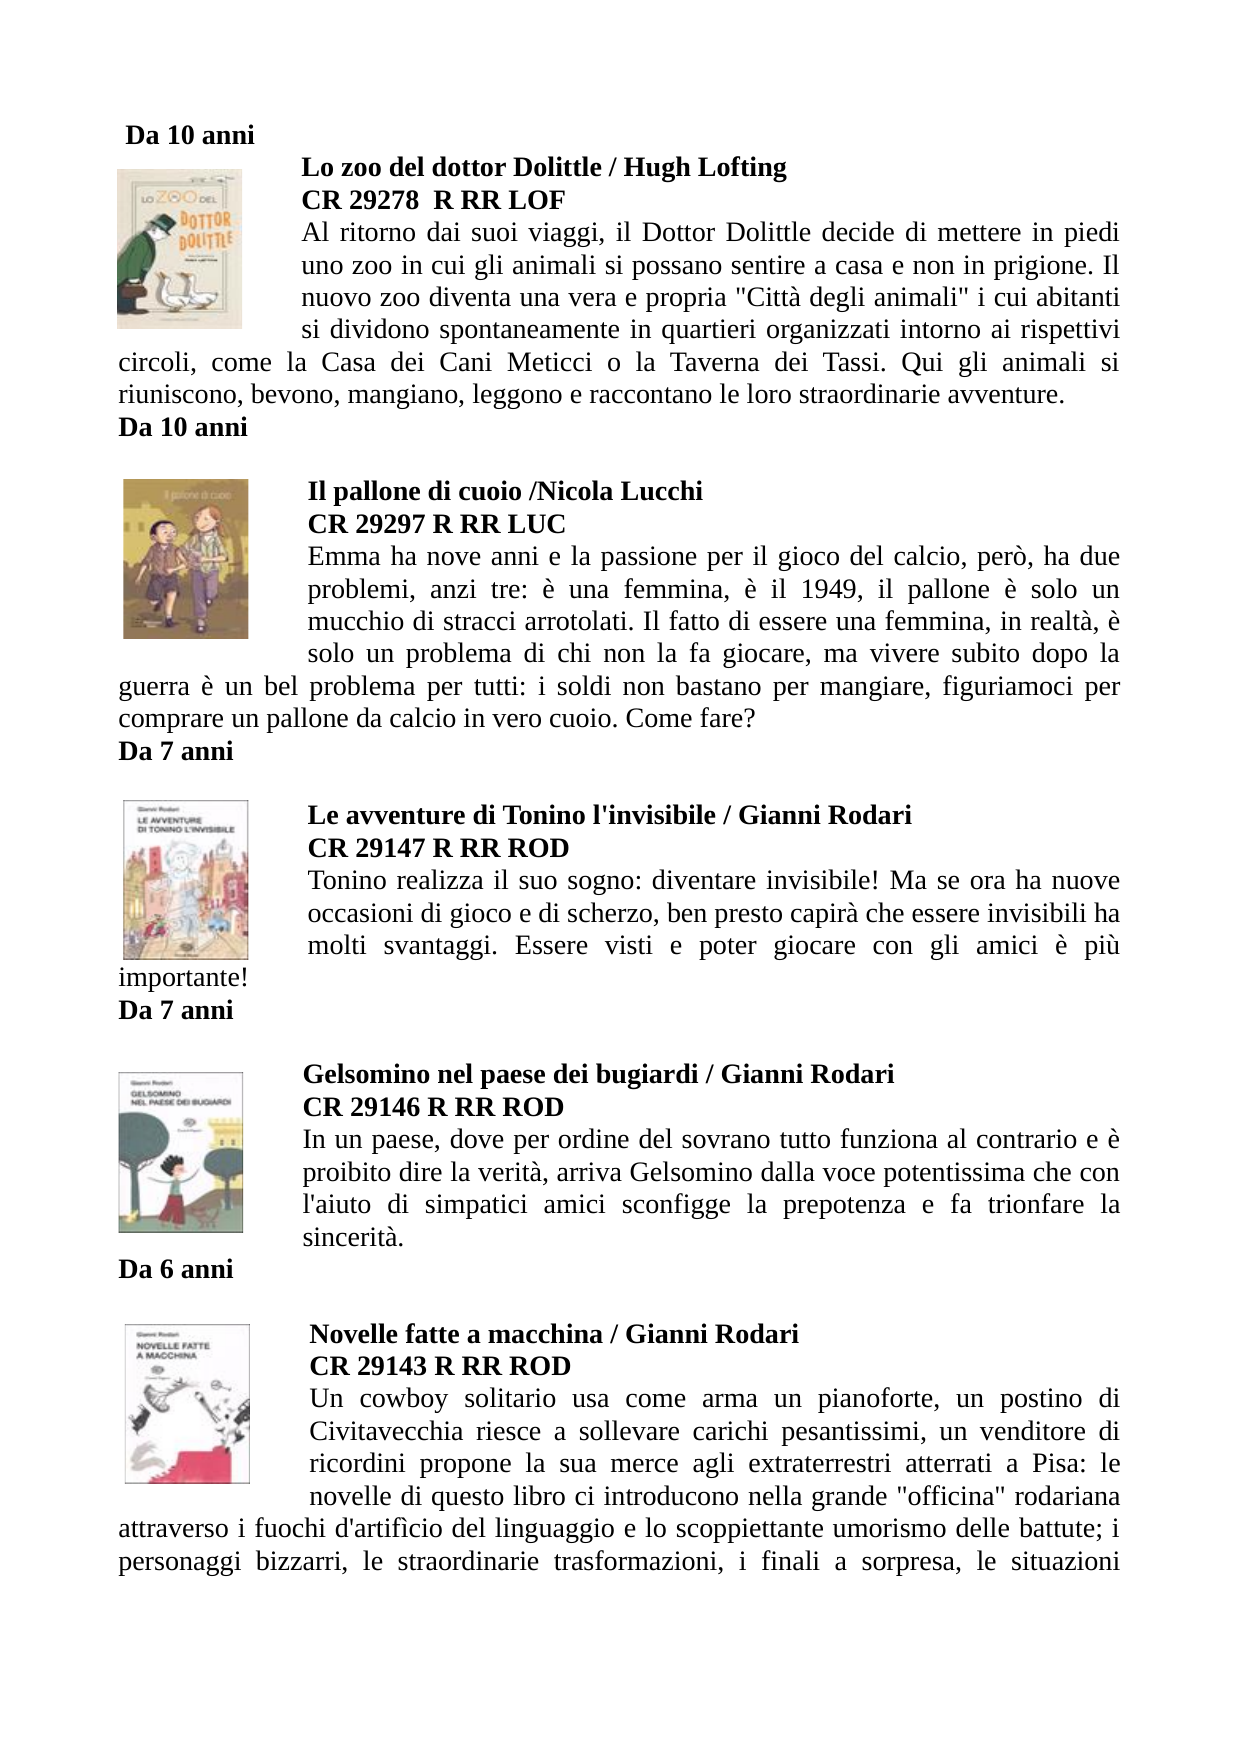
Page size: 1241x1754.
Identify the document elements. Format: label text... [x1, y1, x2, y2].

text Da 6 anni [118, 1252, 1122, 1284]
text In un paese, dove per ordine del sovrano tutto funziona al contrario e è proibito dire la verità, arriva Gelsomino dalla voce potentissima che con l'aiuto di simpatici amici sconfigge la prepotenza e fa trionfare la sincerità. [118, 1122, 1122, 1252]
text CR 29146 R RR ROD [244, 1090, 1122, 1122]
picture [124, 1324, 250, 1484]
picture [123, 800, 249, 960]
text Da 7 anni [118, 734, 1122, 766]
text Lo zoo del dottor Dolittle / Hugh Lofting [118, 151, 1122, 183]
text Gelsomino nel paese dei bugiardi / Gianni Rodari [118, 1058, 1122, 1090]
picture [123, 479, 249, 639]
text Al ritorno dai suoi viaggi, il Dottor Dolittle decide di mettere in piedi uno zoo in cui gli animali si possano sentire a casa e non in prigione. Il nuovo zoo diventa una vera e propria "Città degli animali" i cui abitanti si dividono spontaneamente in quartieri organizzati intorno ai rispettivi circoli, come la Casa dei Cani Meticci o la Taverna dei Tassi. Qui gli animali si riuniscono, bevono, mangiano, leggono e raccontano le loro straordinarie avventure. [118, 215, 1122, 410]
text CR 29143 R RR ROD [250, 1349, 1122, 1382]
text Un cowboy solitario usa come arma un pianoforte, un postino di Civitavecchia riesce a sollevare carichi pesantissimi, un venditore di ricordini propone la sua merce agli extraterrestri atterrati a Pisa: le novelle di questo libro ci introducono nella grande "officina" rodariana attraverso i fuochi d'artifìcio del linguaggio e lo scoppiettante umorismo delle battute; i personaggi bizzarri, le straordinarie trasformazioni, i finali a sorpresa, le situazioni [118, 1382, 1122, 1576]
text Le avventure di Tonino l'invisibile / Gianni Rodari [118, 798, 1122, 831]
text CR 29297 R RR LUC [249, 507, 1122, 539]
text Il pallone di cuoio /Nicola Lucchi [118, 474, 1122, 507]
text CR 29278 R RR LOF [243, 183, 1122, 215]
picture [118, 1072, 244, 1233]
text Emma ha nove anni e la passione per il gioco del calcio, però, ha due problemi, anzi tre: è una femmina, è il 1949, il pallone è solo un mucchio di stracci arrotolati. Il fatto di essere una femmina, in realtà, è solo un problema di chi non la fa giocare, ma vivere subito dopo la guerra è un bel problema per tutti: i soldi non bastano per mangiare, figuriamoci per comprare un pallone da calcio in vero cuoio. Come fare? [118, 539, 1122, 734]
text Novelle fatte a macchina / Gianni Rodari [118, 1317, 1122, 1349]
text Da 10 anni [118, 410, 1122, 442]
picture [117, 169, 243, 329]
text CR 29147 R RR ROD [249, 831, 1122, 863]
text Da 7 anni [118, 993, 1122, 1025]
text Da 10 anni [118, 118, 1122, 151]
text Tonino realizza il suo sogno: diventare invisibile! Ma se ora ha nuove occasioni di gioco e di scherzo, ben presto capirà che essere invisibili ha molti svantaggi. Essere visti e poter giocare con gli amici è più importante! [118, 863, 1122, 993]
